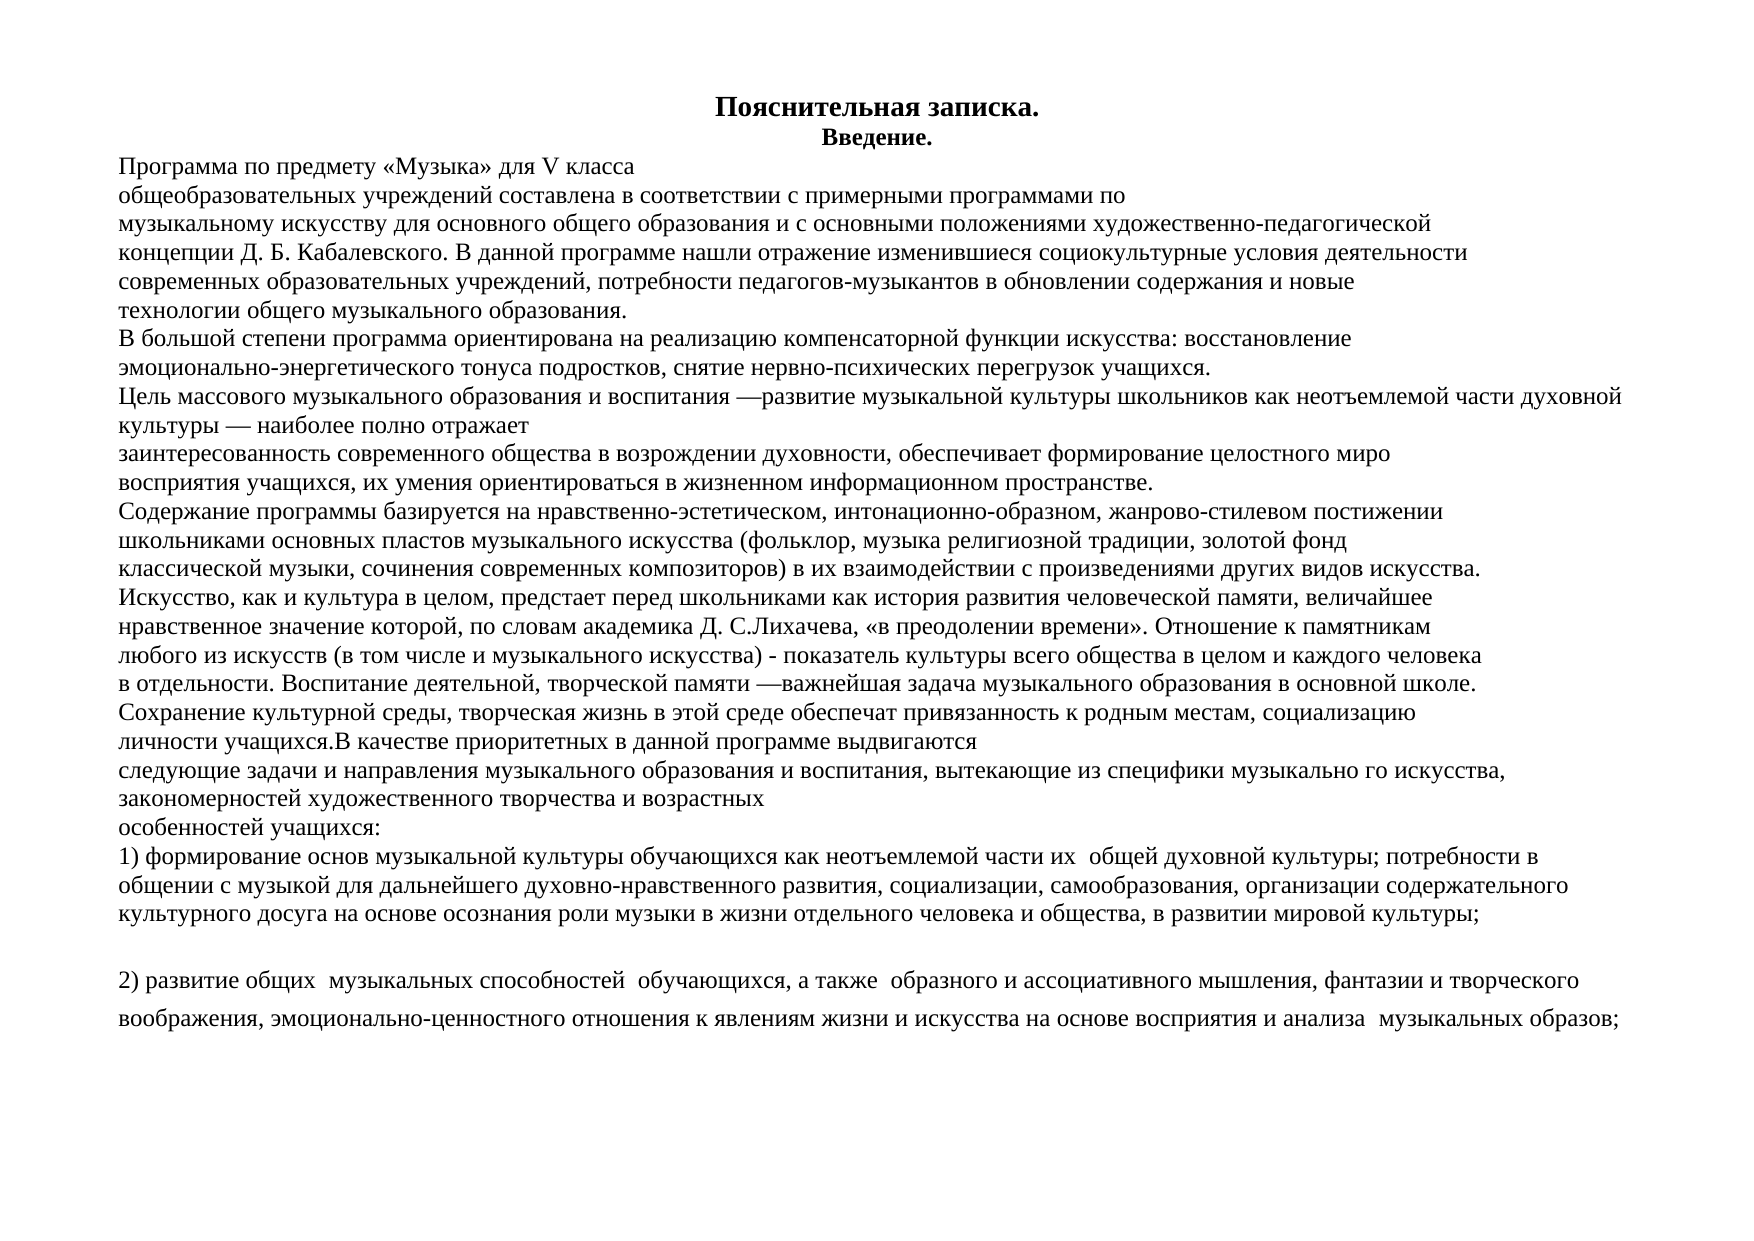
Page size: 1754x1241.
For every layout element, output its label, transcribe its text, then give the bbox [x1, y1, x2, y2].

text 2) развитие общих музыкальных способностей обучающихся, а также образного и ассоциативного мышления, фантазии и творческого воображения, эмоционально-ценностного отношения к явлениям жизни и искусства на основе восприятия и анализа музыкальных образов; [118, 956, 1636, 1031]
text В большой степени программа ориентирована на реализацию компенсаторной функции искусства: восстановление [118, 323, 1636, 352]
text эмоционально-энергетического тонуса подростков, снятие нервно-психических перегрузок учащихся. [118, 352, 1636, 381]
text восприятия учащихся, их умения ориентироваться в жизненном информационном пространстве. [118, 467, 1636, 496]
text Цель массового музыкального образования и воспитания —развитие музыкальной культуры школьников как неотъемлемой части духовной культуры — наиболее полно отражает [118, 381, 1636, 438]
text в отдельности. Воспитание деятельной, творческой памяти —важнейшая задача музыкального образования в основной школе. [118, 668, 1636, 697]
text классической музыки, сочинения современных композиторов) в их взаимодействии с произведениями других видов искусства. [118, 553, 1636, 582]
text 1) формирование основ музыкальной культуры обучающихся как неотъемлемой части их общей духовной культуры; потребности в общении с музыкой для дальнейшего духовно-нравственного развития, социализации, самообразования, организации содержательного культурного досуга на основе осознания роли музыки в жизни отдельного человека и общества, в развитии мировой культуры; [118, 841, 1636, 927]
text школьниками основных пластов музыкального искусства (фольклор, музыка религиозной традиции, золотой фонд [118, 525, 1636, 553]
text Искусство, как и культура в целом, предстает перед школьниками как история развития человеческой памяти, величайшее [118, 582, 1636, 611]
text любого из искусств (в том числе и музыкального искусства) - показатель культуры всего общества в целом и каждого человека [118, 640, 1636, 668]
text Программа по предмету «Музыка» для V класса общеобразовательных учреждений составлена в соответствии с примерными программами по музыкальному искусству для основного общего образования и с основными положениями художественно-педагогической концепции Д. Б. Кабалевского. В данной программе нашли отражение изменившиеся социокультурные условия деятельности современных образовательных учреждений, потребности педагогов-музыкантов в обновлении содержания и новые технологии общего музыкального образования. [118, 151, 1636, 323]
text личности учащихся.В качестве приоритетных в данной программе выдвигаются следующие задачи и направления музыкального образования и воспитания, вытекающие из специфики музыкально го искусства, закономерностей художественного творчества и возрастных [118, 726, 1636, 812]
text Содержание программы базируется на нравственно-эстетическом, интонационно-образном, жанрово-стилевом постижении [118, 496, 1636, 525]
text нравственное значение которой, по словам академика Д. С.Лихачева, «в преодолении времени». Отношение к памятникам [118, 611, 1636, 640]
text особенностей учащихся: [118, 812, 1636, 841]
text заинтересованность современного общества в возрождении духовности, обеспечивает формирование целостного миро [118, 438, 1636, 467]
text Сохранение культурной среды, творческая жизнь в этой среде обеспечат привязанность к родным местам, социализацию [118, 697, 1636, 726]
text Пояснительная записка. [118, 89, 1636, 122]
text Введение. [118, 122, 1636, 151]
